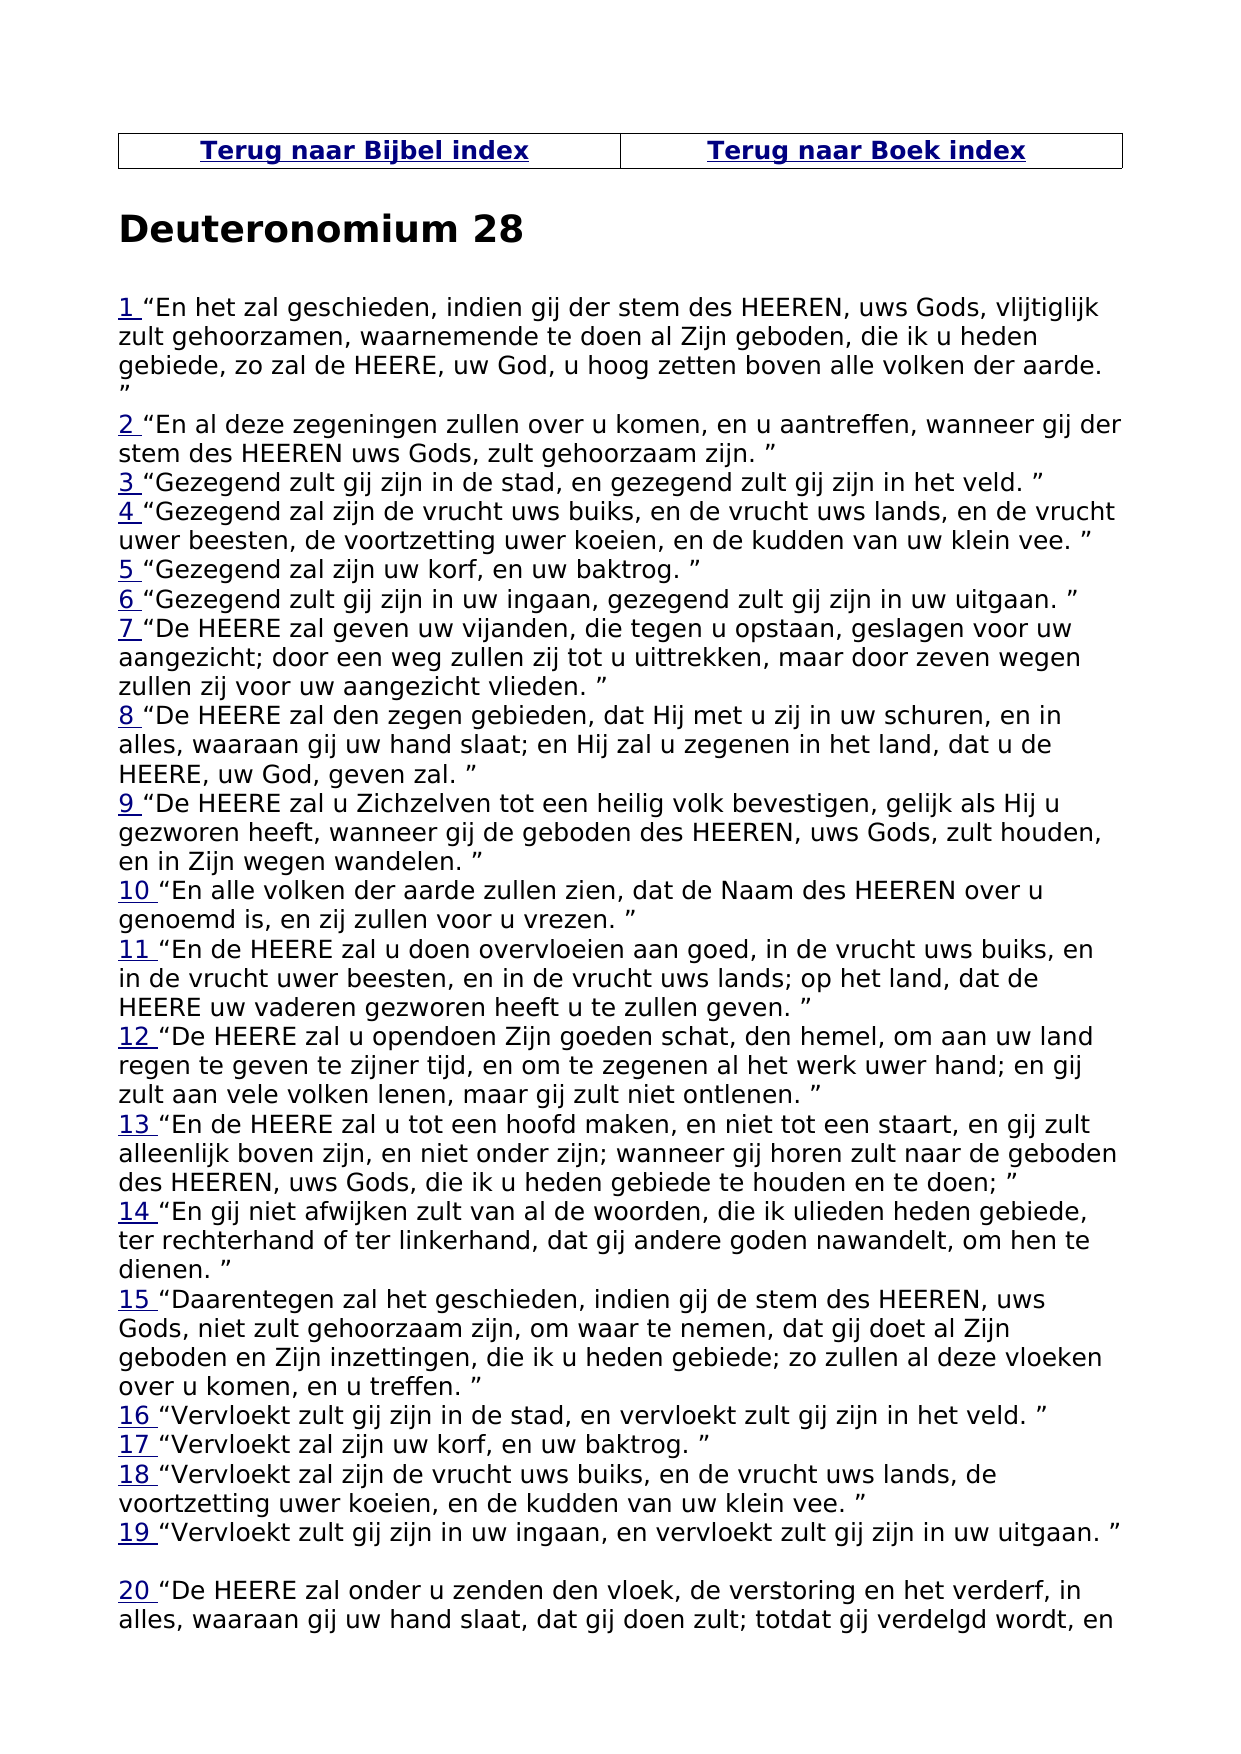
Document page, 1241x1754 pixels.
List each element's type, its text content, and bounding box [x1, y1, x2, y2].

table_header Terug naar Bijbel index [119, 134, 620, 168]
table_header Terug naar Boek index [621, 134, 1122, 168]
subtitle Deuteronomium 28 [118, 208, 1122, 252]
text 1 “En het zal geschieden, indien gij der stem des HEEREN, uws Gods, vlijtiglijk zult gehoorzamen, waarnemende te doen al Zijn geboden, die ik u heden gebiede, zo zal de HEERE, uw God, u hoog zetten boven alle volken der aarde. ” 2 “En al deze zegeningen zullen over u komen, en u aantreffen, wanneer gij der stem des HEEREN uws Gods, zult gehoorzaam zijn. ” 3 “Gezegend zult gij zijn in de stad, en gezegend zult gij zijn in het veld. ” 4 “Gezegend zal zijn de vrucht uws buiks, en de vrucht uws lands, en de vrucht uwer beesten, de voortzetting uwer koeien, en de kudden van uw klein vee. ” 5 “Gezegend zal zijn uw korf, en uw baktrog. ” 6 “Gezegend zult gij zijn in uw ingaan, gezegend zult gij zijn in uw uitgaan. ” 7 “De HEERE zal geven uw vijanden, die tegen u opstaan, geslagen voor uw aangezicht; door een weg zullen zij tot u uittrekken, maar door zeven wegen zullen zij voor uw aangezicht vlieden. ” 8 “De HEERE zal den zegen gebieden, dat Hij met u zij in uw schuren, en in alles, waaraan gij uw hand slaat; en Hij zal u zegenen in het land, dat u de HEERE, uw God, geven zal. ” 9 “De HEERE zal u Zichzelven tot een heilig volk bevestigen, gelijk als Hij u gezworen heeft, wanneer gij de geboden des HEEREN, uws Gods, zult houden, en in Zijn wegen wandelen. ” 10 “En alle volken der aarde zullen zien, dat de Naam des HEEREN over u genoemd is, en zij zullen voor u vrezen. ” 11 “En de HEERE zal u doen overvloeien aan goed, in de vrucht uws buiks, en in de vrucht uwer beesten, en in de vrucht uws lands; op het land, dat de HEERE uw vaderen gezworen heeft u te zullen geven. ” 12 “De HEERE zal u opendoen Zijn goeden schat, den hemel, om aan uw land regen te geven te zijner tijd, en om te zegenen al het werk uwer hand; en gij zult aan vele volken lenen, maar gij zult niet ontlenen. ” 13 “En de HEERE zal u tot een hoofd maken, en niet tot een staart, en gij zult alleenlijk boven zijn, en niet onder zijn; wanneer gij horen zult naar de geboden des HEEREN, uws Gods, die ik u heden gebiede te houden en te doen; ” 14 “En gij niet afwijken zult van al de woorden, die ik ulieden heden gebiede, ter rechterhand of ter linkerhand, dat gij andere goden nawandelt, om hen te dienen. ” 15 “Daarentegen zal het geschieden, indien gij de stem des HEEREN, uws Gods, niet zult gehoorzaam zijn, om waar te nemen, dat gij doet al Zijn geboden en Zijn inzettingen, die ik u heden gebiede; zo zullen al deze vloeken over u komen, en u treffen. ” 16 “Vervloekt zult gij zijn in de stad, en vervloekt zult gij zijn in het veld. ” 17 “Vervloekt zal zijn uw korf, en uw baktrog. ” 18 “Vervloekt zal zijn de vrucht uws buiks, en de vrucht uws lands, de voortzetting uwer koeien, en de kudden van uw klein vee. ” 19 “Vervloekt zult gij zijn in uw ingaan, en vervloekt zult gij zijn in uw uitgaan. ” 20 “De HEERE zal onder u zenden den vloek, de verstoring en het verderf, in alles, waaraan gij uw hand slaat, dat gij doen zult; totdat gij verdelgd wordt, en [118, 264, 1122, 1635]
